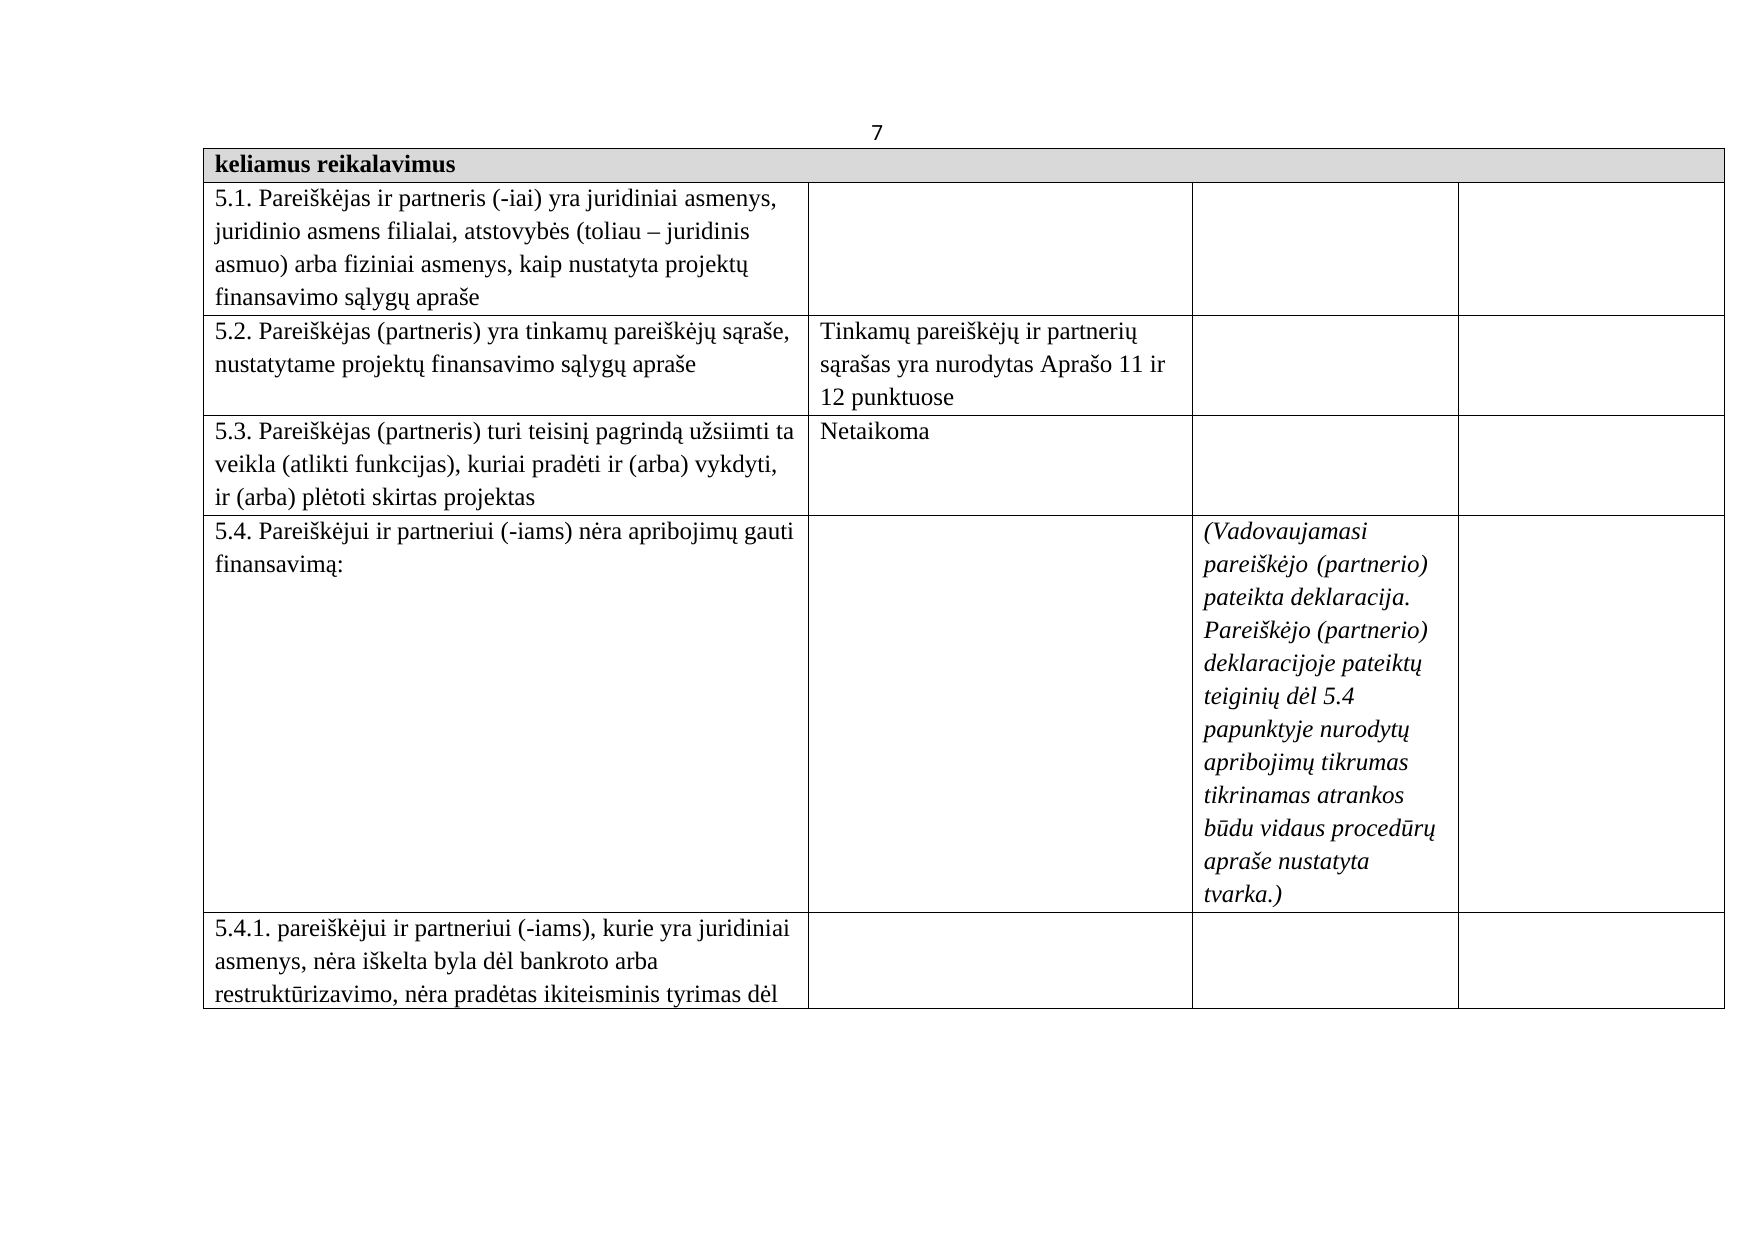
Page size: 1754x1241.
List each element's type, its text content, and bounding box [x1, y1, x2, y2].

table_cell [1193, 183, 1458, 315]
table_cell [1459, 516, 1724, 912]
table_cell [1193, 416, 1458, 515]
table_cell Netaikoma [809, 416, 1192, 515]
table_cell [809, 913, 1192, 1008]
table_cell [1459, 316, 1724, 415]
table_cell [1459, 913, 1724, 1008]
table_cell [809, 516, 1192, 912]
table_cell [1459, 416, 1724, 515]
table_cell [1193, 316, 1458, 415]
table_cell keliamus reikalavimus [204, 149, 1724, 182]
table_cell 5.4. Pareiškėjui ir partneriui (-iams) nėra apribojimų gauti finansavimą: [204, 516, 808, 912]
table_cell 5.1. Pareiškėjas ir partneris (-iai) yra juridiniai asmenys, juridinio asmens filialai, atstovybės (toliau – juridinis asmuo) arba fiziniai asmenys, kaip nustatyta projektų finansavimo sąlygų apraše [204, 183, 808, 315]
table_cell Tinkamų pareiškėjų ir partnerių sąrašas yra nurodytas Aprašo 11 ir 12 punktuose [809, 316, 1192, 415]
table_cell (Vadovaujamasi pareiškėjo (partnerio) pateikta deklaracija. Pareiškėjo (partnerio) deklaracijoje pateiktų teiginių dėl 5.4 papunktyje nurodytų apribojimų tikrumas tikrinamas atrankos būdu vidaus procedūrų apraše nustatyta tvarka.) [1193, 516, 1458, 912]
table_cell 5.2. Pareiškėjas (partneris) yra tinkamų pareiškėjų sąraše, nustatytame projektų finansavimo sąlygų apraše [204, 316, 808, 415]
table_cell [1459, 183, 1724, 315]
table_cell 5.4.1. pareiškėjui ir partneriui (-iams), kurie yra juridiniai asmenys, nėra iškelta byla dėl bankroto arba restruktūrizavimo, nėra pradėtas ikiteisminis tyrimas dėl [204, 913, 808, 1008]
table_cell [809, 183, 1192, 315]
table_cell [1193, 913, 1458, 1008]
table_cell 5.3. Pareiškėjas (partneris) turi teisinį pagrindą užsiimti ta veikla (atlikti funkcijas), kuriai pradėti ir (arba) vykdyti, ir (arba) plėtoti skirtas projektas [204, 416, 808, 515]
